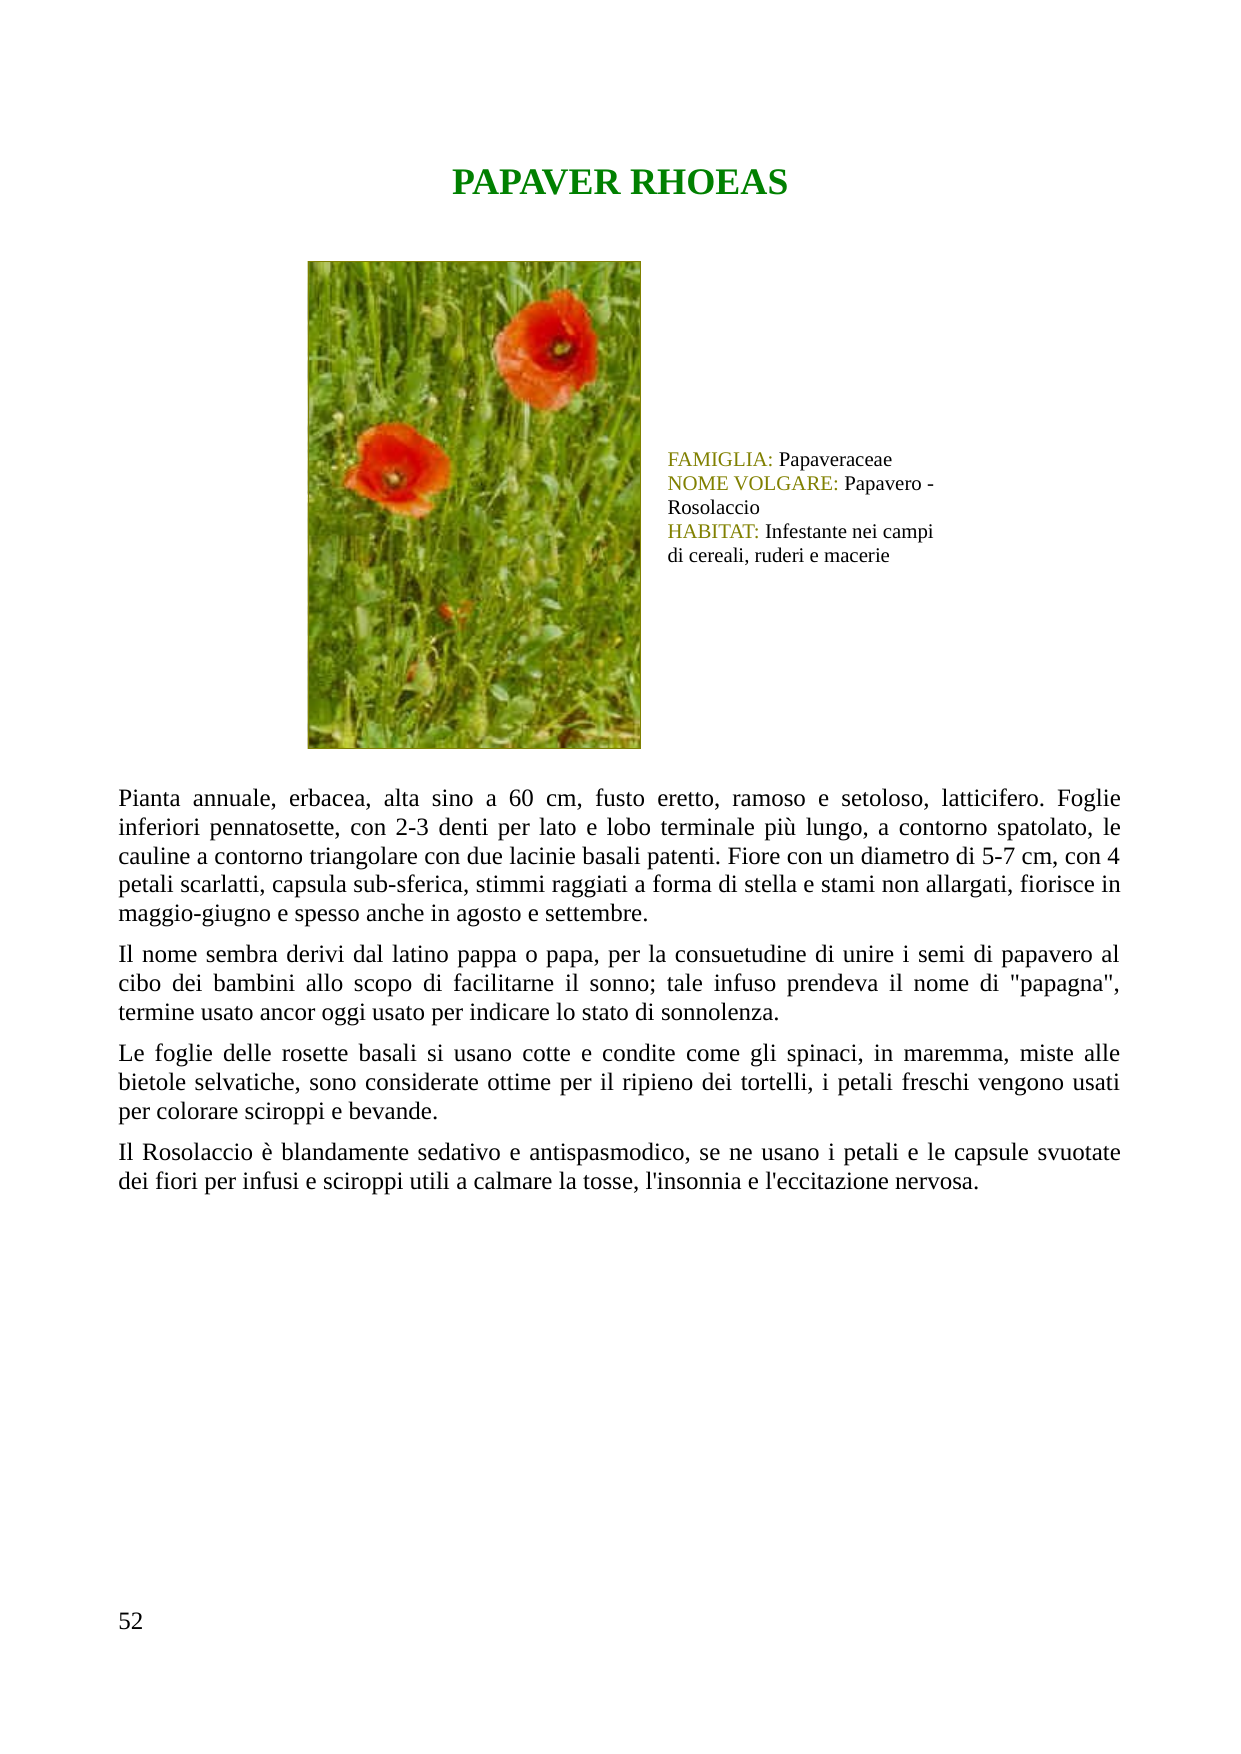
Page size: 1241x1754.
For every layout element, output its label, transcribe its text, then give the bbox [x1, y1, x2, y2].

text Il Rosolaccio è blandamente sedativo e antispasmodico, se ne usano i petali e le capsule svuotate dei fiori per infusi e sciroppi utili a calmare la tosse, l'insonnia e l'eccitazione nervosa. [118, 1137, 1122, 1194]
table_cell FAMIGLIA: Papaveraceae NOME VOLGARE: Papavero - Rosolaccio HABITAT: Infestante nei campi di cereali, ruderi e macerie [667, 261, 939, 783]
text Pianta annuale, erbacea, alta sino a 60 cm, fusto eretto, ramoso e setoloso, latticifero. Foglie inferiori pennatosette, con 2-3 denti per lato e lobo terminale più lungo, a contorno spatolato, le cauline a contorno triangolare con due lacinie basali patenti. Fiore con un diametro di 5-7 cm, con 4 petali scarlatti, capsula sub-sferica, stimmi raggiati a forma di stella e stami non allargati, fiorisce in maggio-giugno e spesso anche in agosto e settembre. [118, 783, 1122, 927]
table_header PAPAVER RHOEAS [301, 159, 939, 261]
table_cell [301, 261, 667, 783]
picture [309, 262, 640, 748]
text Le foglie delle rosette basali si usano cotte e condite come gli spinaci, in maremma, miste alle bietole selvatiche, sono considerate ottime per il ripieno dei tortelli, i petali freschi vengono usati per colorare sciroppi e bevande. [118, 1038, 1122, 1124]
text Il nome sembra derivi dal latino pappa o papa, per la consuetudine di unire i semi di papavero al cibo dei bambini allo scopo di facilitarne il sonno; tale infuso prendeva il nome di "papagna", termine usato ancor oggi usato per indicare lo stato di sonnolenza. [118, 939, 1122, 1026]
